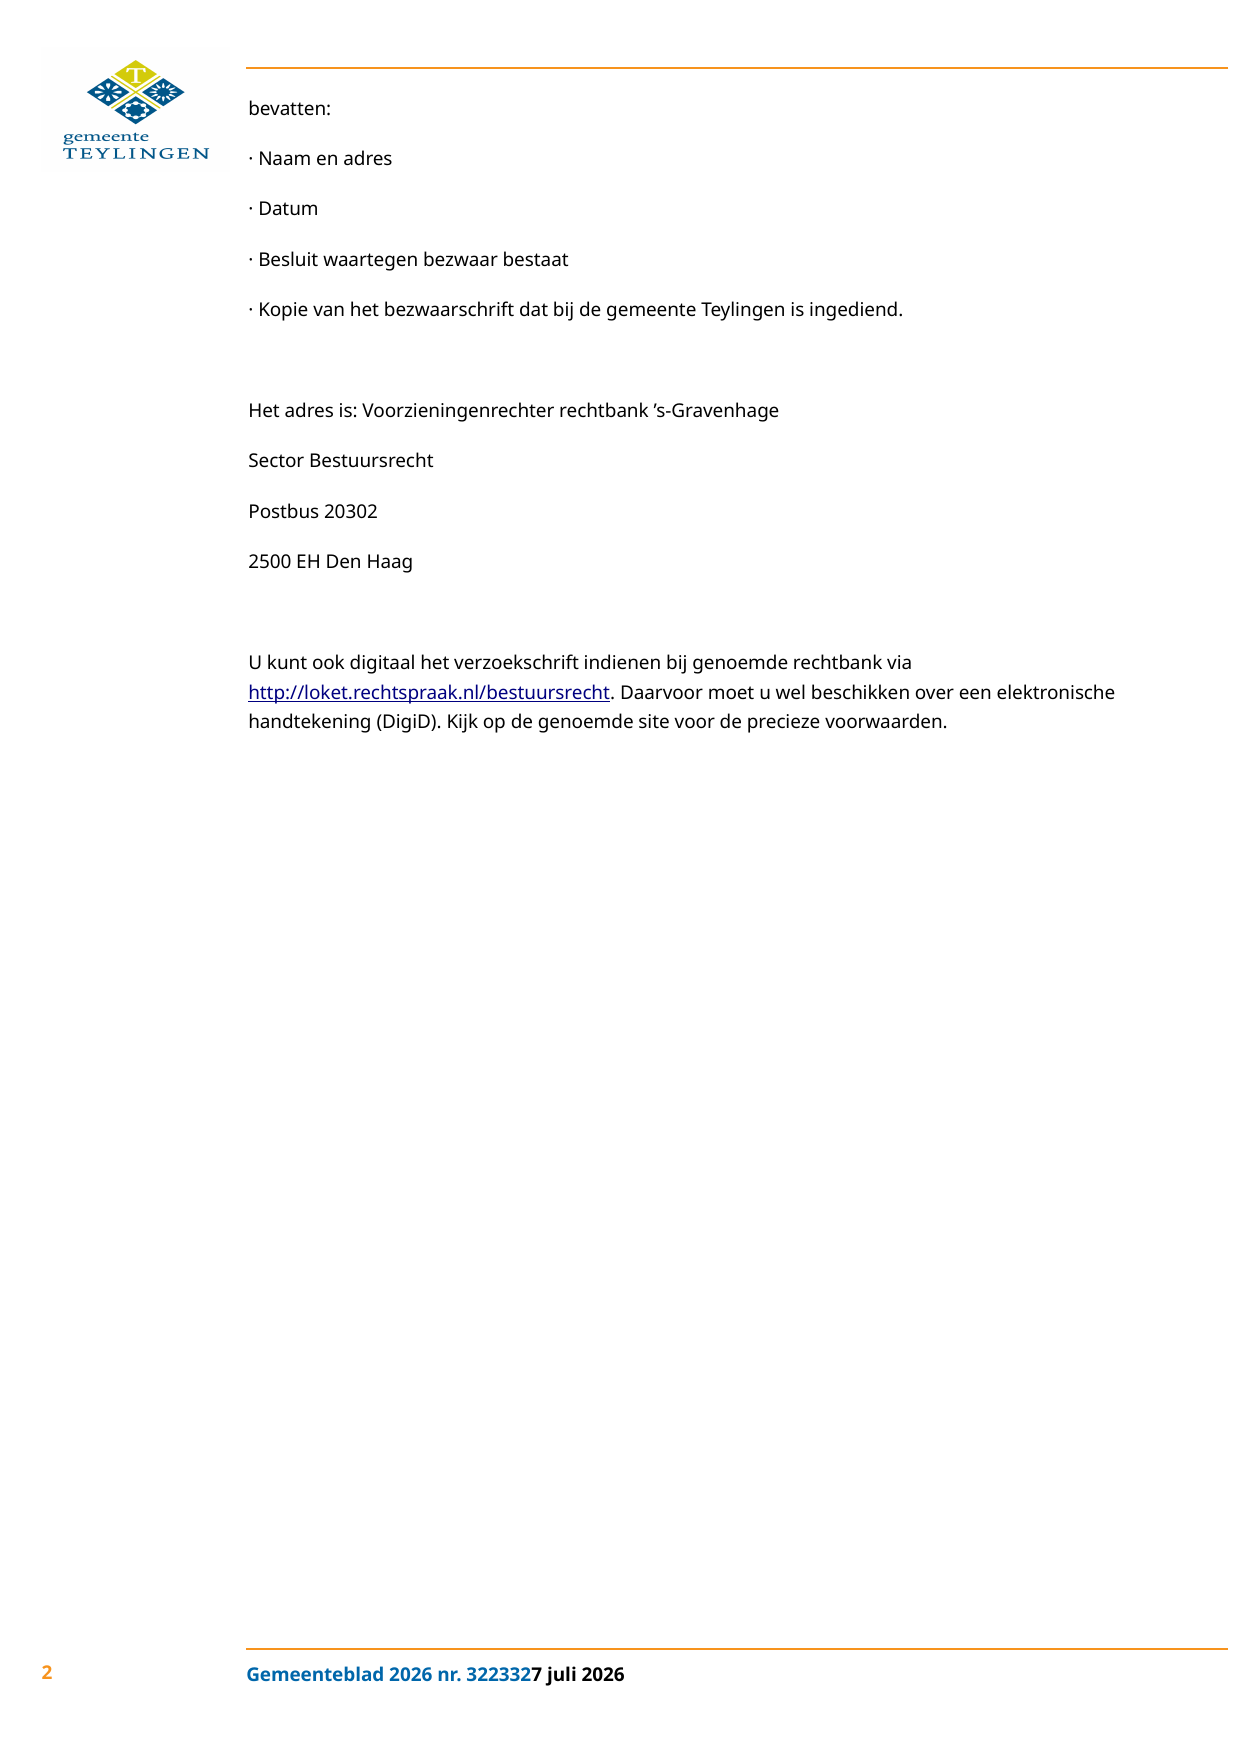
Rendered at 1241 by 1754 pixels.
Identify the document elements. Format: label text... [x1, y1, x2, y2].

text bevatten: [248, 95, 1152, 121]
text · Kopie van het bezwaarschrift dat bij de gemeente Teylingen is ingediend. [248, 296, 1152, 322]
text · Naam en adres [248, 145, 1152, 171]
picture [41, 47, 231, 172]
text 2500 EH Den Haag [248, 548, 1152, 574]
text Postbus 20302 [248, 498, 1152, 524]
text U kunt ook digitaal het verzoekschrift indienen bij genoemde rechtbank via http://loket.rechtspraak.nl/bestuursrecht. Daarvoor moet u wel beschikken over een elektronische handtekening (DigiD). Kijk op de genoemde site voor de precieze voorwaarden. [248, 649, 1152, 734]
text · Datum [248, 196, 1152, 221]
text Sector Bestuursrecht [248, 448, 1152, 473]
text Het adres is: Voorzieningenrechter rechtbank ’s-Gravenhage [248, 397, 1152, 423]
text · Besluit waartegen bezwaar bestaat [248, 246, 1152, 272]
